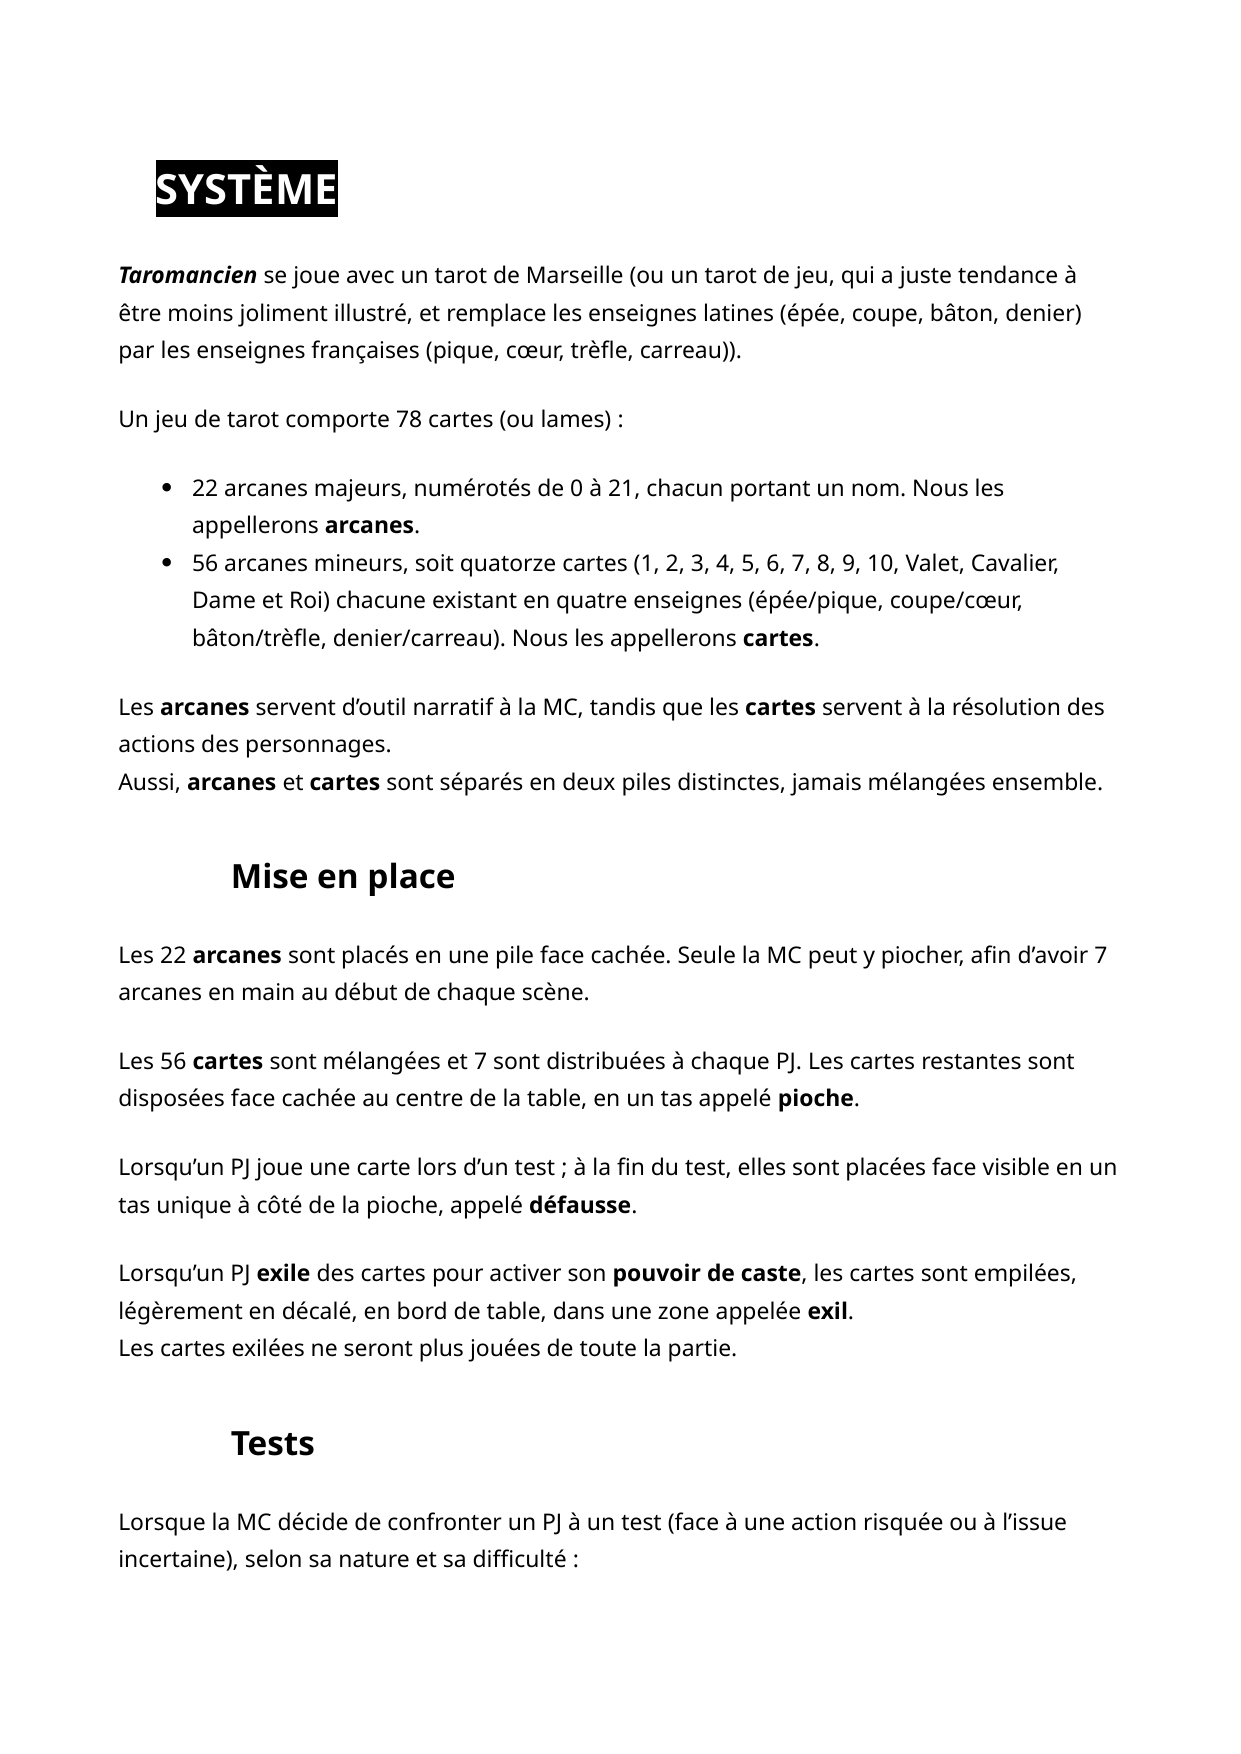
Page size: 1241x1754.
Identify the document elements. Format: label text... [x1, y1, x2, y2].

text Lorsqu’un PJ exile des cartes pour activer son pouvoir de caste, les cartes sont empilées, légèrement en décalé, en bord de table, dans une zone appelée exil. Les cartes exilées ne seront plus jouées de toute la partie. [118, 1257, 1122, 1364]
text Lorsqu’un PJ joue une carte lors d’un test ; à la fin du test, elles sont placées face visible en un tas unique à côté de la pioche, appelé défausse. [118, 1151, 1122, 1220]
text Les 56 cartes sont mélangées et 7 sont distribuées à chaque PJ. Les cartes restantes sont disposées face cachée au centre de la table, en un tas appelé pioche. [118, 1045, 1122, 1114]
text Taromancien se joue avec un tarot de Marseille (ou un tarot de jeu, qui a juste tendance à être moins joliment illustré, et remplace les enseignes latines (épée, coupe, bâton, denier) par les enseignes françaises (pique, cœur, trèfle, carreau)). [118, 259, 1122, 365]
subtitle SYSTÈME [156, 160, 1122, 217]
text Les 22 arcanes sont placés en une pile face cachée. Seule la MC peut y piocher, afin d’avoir 7 arcanes en main au début de chaque scène. [118, 939, 1122, 1007]
text Un jeu de tarot comporte 78 cartes (ou lames) : [118, 403, 1122, 434]
list 22 arcanes majeurs, numérotés de 0 à 21, chacun portant un nom. Nous les appellerons arcanes. [162, 472, 1122, 540]
subtitle Tests [231, 1420, 1122, 1465]
text Lorsque la MC décide de confronter un PJ à un test (face à une action risquée ou à l’issue incertaine), selon sa nature et sa difficulté : [118, 1506, 1122, 1574]
list 56 arcanes mineurs, soit quatorze cartes (1, 2, 3, 4, 5, 6, 7, 8, 9, 10, Valet, Cavalier, Dame et Roi) chacune existant en quatre enseignes (épée/pique, coupe/cœur, bâton/trèfle, denier/carreau). Nous les appellerons cartes. [162, 547, 1122, 653]
subtitle Mise en place [231, 853, 1122, 898]
text Les arcanes servent d’outil narratif à la MC, tandis que les cartes servent à la résolution des actions des personnages. Aussi, arcanes et cartes sont séparés en deux piles distinctes, jamais mélangées ensemble. [118, 690, 1122, 797]
